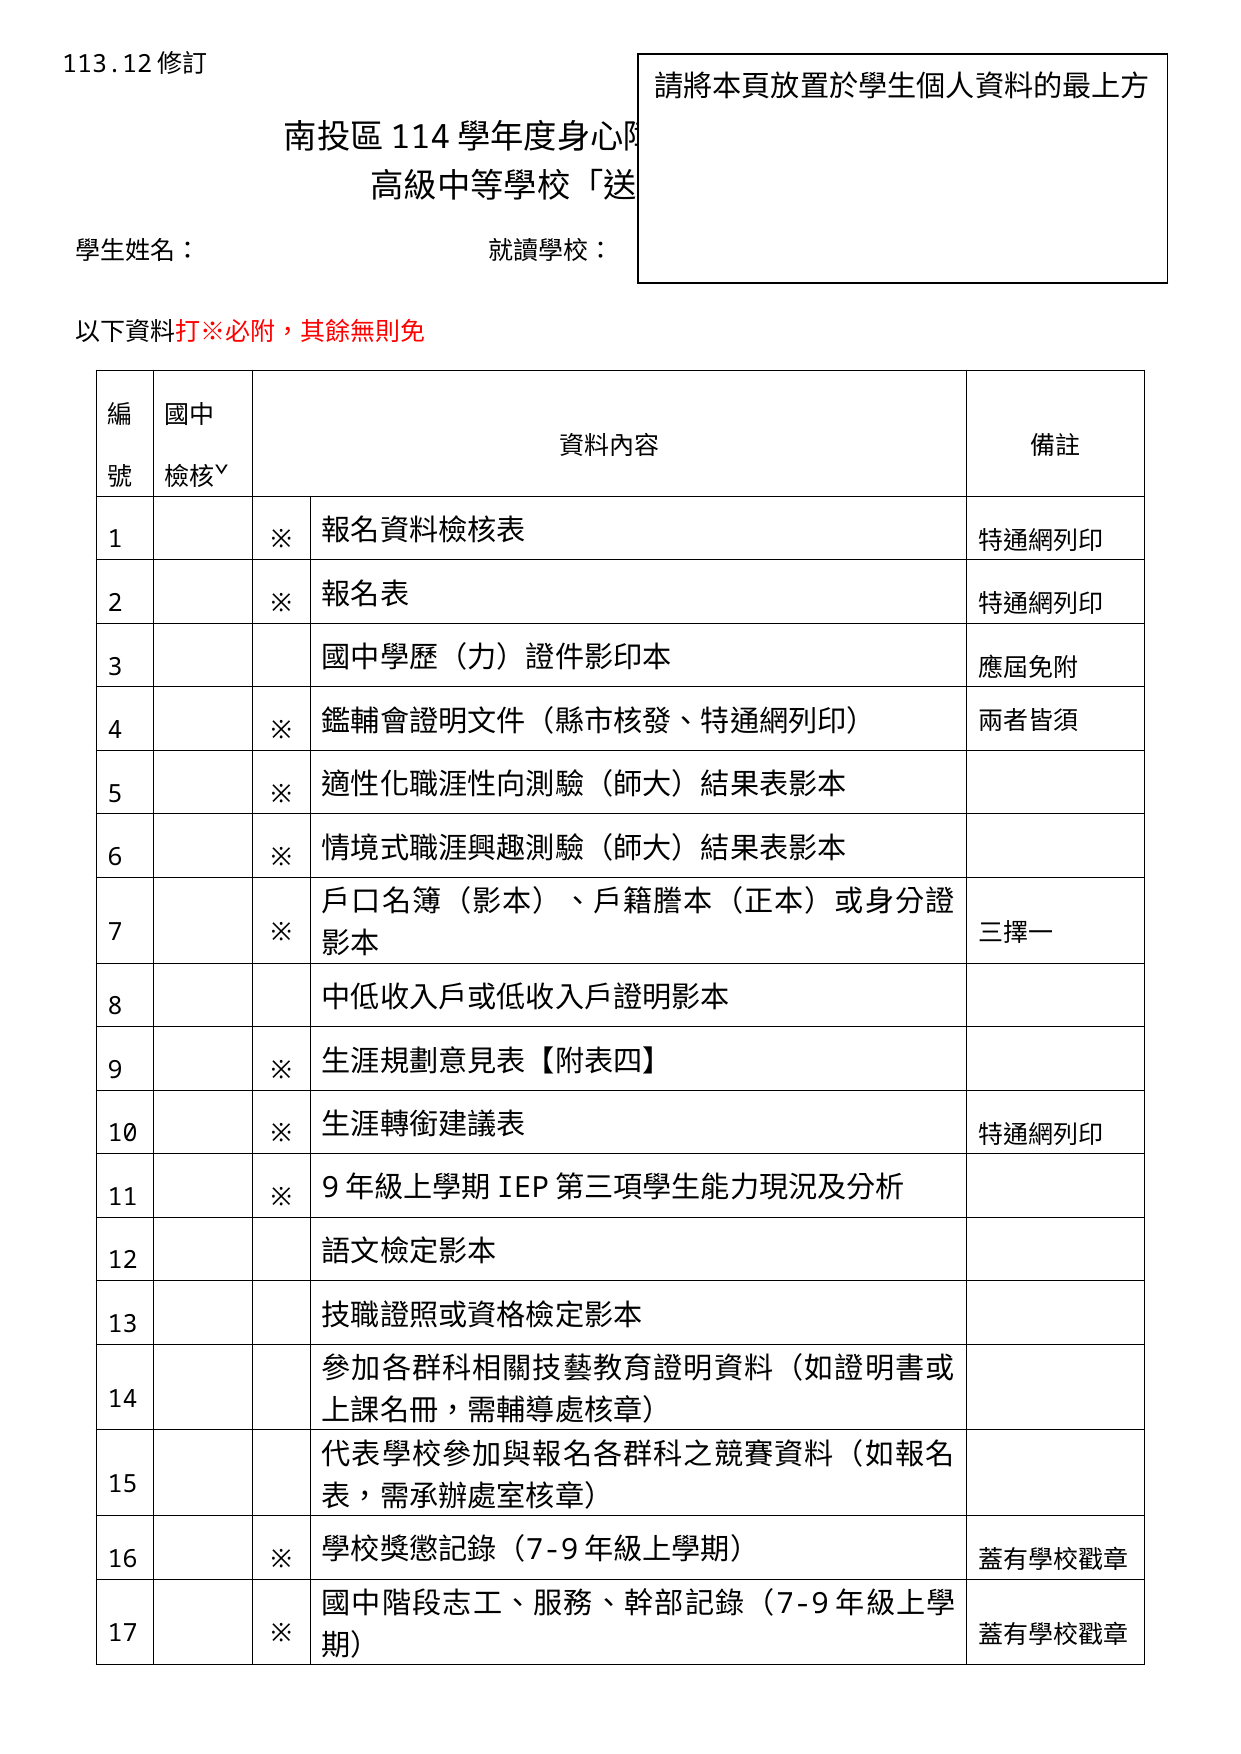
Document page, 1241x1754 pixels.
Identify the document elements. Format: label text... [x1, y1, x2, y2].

table_cell [154, 878, 252, 962]
table_cell [154, 1281, 252, 1344]
table_cell [253, 1345, 310, 1429]
table_cell [967, 814, 1144, 877]
table_cell ※ [253, 497, 310, 559]
table_cell [154, 497, 252, 559]
table_cell ※ [253, 751, 310, 813]
table_header 備註 [967, 371, 1144, 496]
table_cell [967, 1281, 1144, 1344]
table_cell ※ [253, 814, 310, 877]
table_header 編號 [97, 371, 153, 496]
table_cell [97, 814, 153, 877]
table_cell [97, 1516, 153, 1578]
table_cell 情境式職涯興趣測驗（師大）結果表影本 [311, 814, 966, 877]
table_cell [97, 1430, 153, 1515]
table_cell [967, 964, 1144, 1026]
table_cell [97, 1154, 153, 1217]
table_cell 國中階段志工、服務、幹部記錄（7-9年級上學期） [311, 1580, 966, 1664]
table_cell ※ [253, 687, 310, 750]
table_cell [967, 751, 1144, 813]
table_cell 參加各群科相關技藝教育證明資料（如證明書或上課名冊，需輔導處核章） [311, 1345, 966, 1429]
table_cell 特通網列印 [967, 1091, 1144, 1153]
table_cell [154, 1091, 252, 1153]
table_cell [97, 624, 153, 686]
table_cell 特通網列印 [967, 560, 1144, 623]
table_cell ※ [253, 560, 310, 623]
table_cell [97, 1218, 153, 1280]
table_cell 蓋有學校戳章 [967, 1580, 1144, 1664]
table_cell [97, 1580, 153, 1664]
text 113.12修訂 [62, 43, 232, 80]
table_cell 特通網列印 [967, 497, 1144, 559]
table_cell ※ [253, 878, 310, 962]
table_cell [97, 878, 153, 962]
table_cell [97, 497, 153, 559]
table_cell 中低收入戶或低收入戶證明影本 [311, 964, 966, 1026]
table_cell 戶口名簿（影本）、戶籍謄本（正本）或身分證影本 [311, 878, 966, 962]
table_cell 適性化職涯性向測驗（師大）結果表影本 [311, 751, 966, 813]
table_cell [97, 1345, 153, 1429]
table_cell [253, 624, 310, 686]
table_cell [154, 1430, 252, 1515]
table_cell [967, 1154, 1144, 1217]
table_cell [967, 1027, 1144, 1089]
table_cell 鑑輔會證明文件（縣市核發、特通網列印） [311, 687, 966, 750]
table_cell [253, 964, 310, 1026]
table_cell 國中學歷（力）證件影印本 [311, 624, 966, 686]
table_cell [253, 1218, 310, 1280]
table_cell ※ [253, 1027, 310, 1089]
table_cell [154, 1154, 252, 1217]
table_cell 學校獎懲記錄（7-9年級上學期） [311, 1516, 966, 1578]
table_cell [154, 560, 252, 623]
table_cell [97, 560, 153, 623]
text 南投區114學年度身心障礙學生適性輔導安置 [75, 110, 637, 159]
table_cell 蓋有學校戳章 [967, 1516, 1144, 1578]
text 請將本頁放置於學生個人資料的最上方 [654, 62, 1152, 104]
table_cell [97, 1091, 153, 1153]
table_header 資料內容 [253, 371, 966, 496]
table_cell ※ [253, 1516, 310, 1578]
text 學生姓名： 就讀學校： [75, 207, 637, 269]
table_cell [253, 1430, 310, 1515]
table_cell [154, 1580, 252, 1664]
table_cell [97, 687, 153, 750]
table_cell [97, 1281, 153, 1344]
table_cell 應屆免附 [967, 624, 1144, 686]
table_cell [967, 1218, 1144, 1280]
table_cell [154, 751, 252, 813]
table_cell 報名表 [311, 560, 966, 623]
table_cell ※ [253, 1580, 310, 1664]
table_cell [97, 964, 153, 1026]
table_cell [97, 751, 153, 813]
table_cell [154, 687, 252, 750]
table_cell [154, 1027, 252, 1089]
table_cell 9年級上學期IEP第三項學生能力現況及分析 [311, 1154, 966, 1217]
table_cell [967, 1345, 1144, 1429]
table_cell ※ [253, 1154, 310, 1217]
table_cell [154, 624, 252, 686]
table_cell 語文檢定影本 [311, 1218, 966, 1280]
table_cell [154, 814, 252, 877]
table_cell 兩者皆須 [967, 687, 1144, 750]
table_cell 生涯轉銜建議表 [311, 1091, 966, 1153]
table_cell 代表學校參加與報名各群科之競賽資料（如報名表，需承辦處室核章） [311, 1430, 966, 1515]
table_cell [154, 1218, 252, 1280]
text 以下資料打※必附，其餘無則免 [75, 288, 1165, 351]
table_cell [154, 964, 252, 1026]
table_cell [154, 1345, 252, 1429]
table_cell 技職證照或資格檢定影本 [311, 1281, 966, 1344]
table_cell [253, 1281, 310, 1344]
table_cell 三擇一 [967, 878, 1144, 962]
table_cell [967, 1430, 1144, 1515]
table_header 國中 檢核ˇ [154, 371, 252, 496]
table_cell 生涯規劃意見表【附表四】 [311, 1027, 966, 1089]
table_cell [154, 1516, 252, 1578]
text 高級中等學校「送件資料檢核表」 [75, 159, 637, 207]
table_cell ※ [253, 1091, 310, 1153]
table_cell [97, 1027, 153, 1089]
table_cell 報名資料檢核表 [311, 497, 966, 559]
